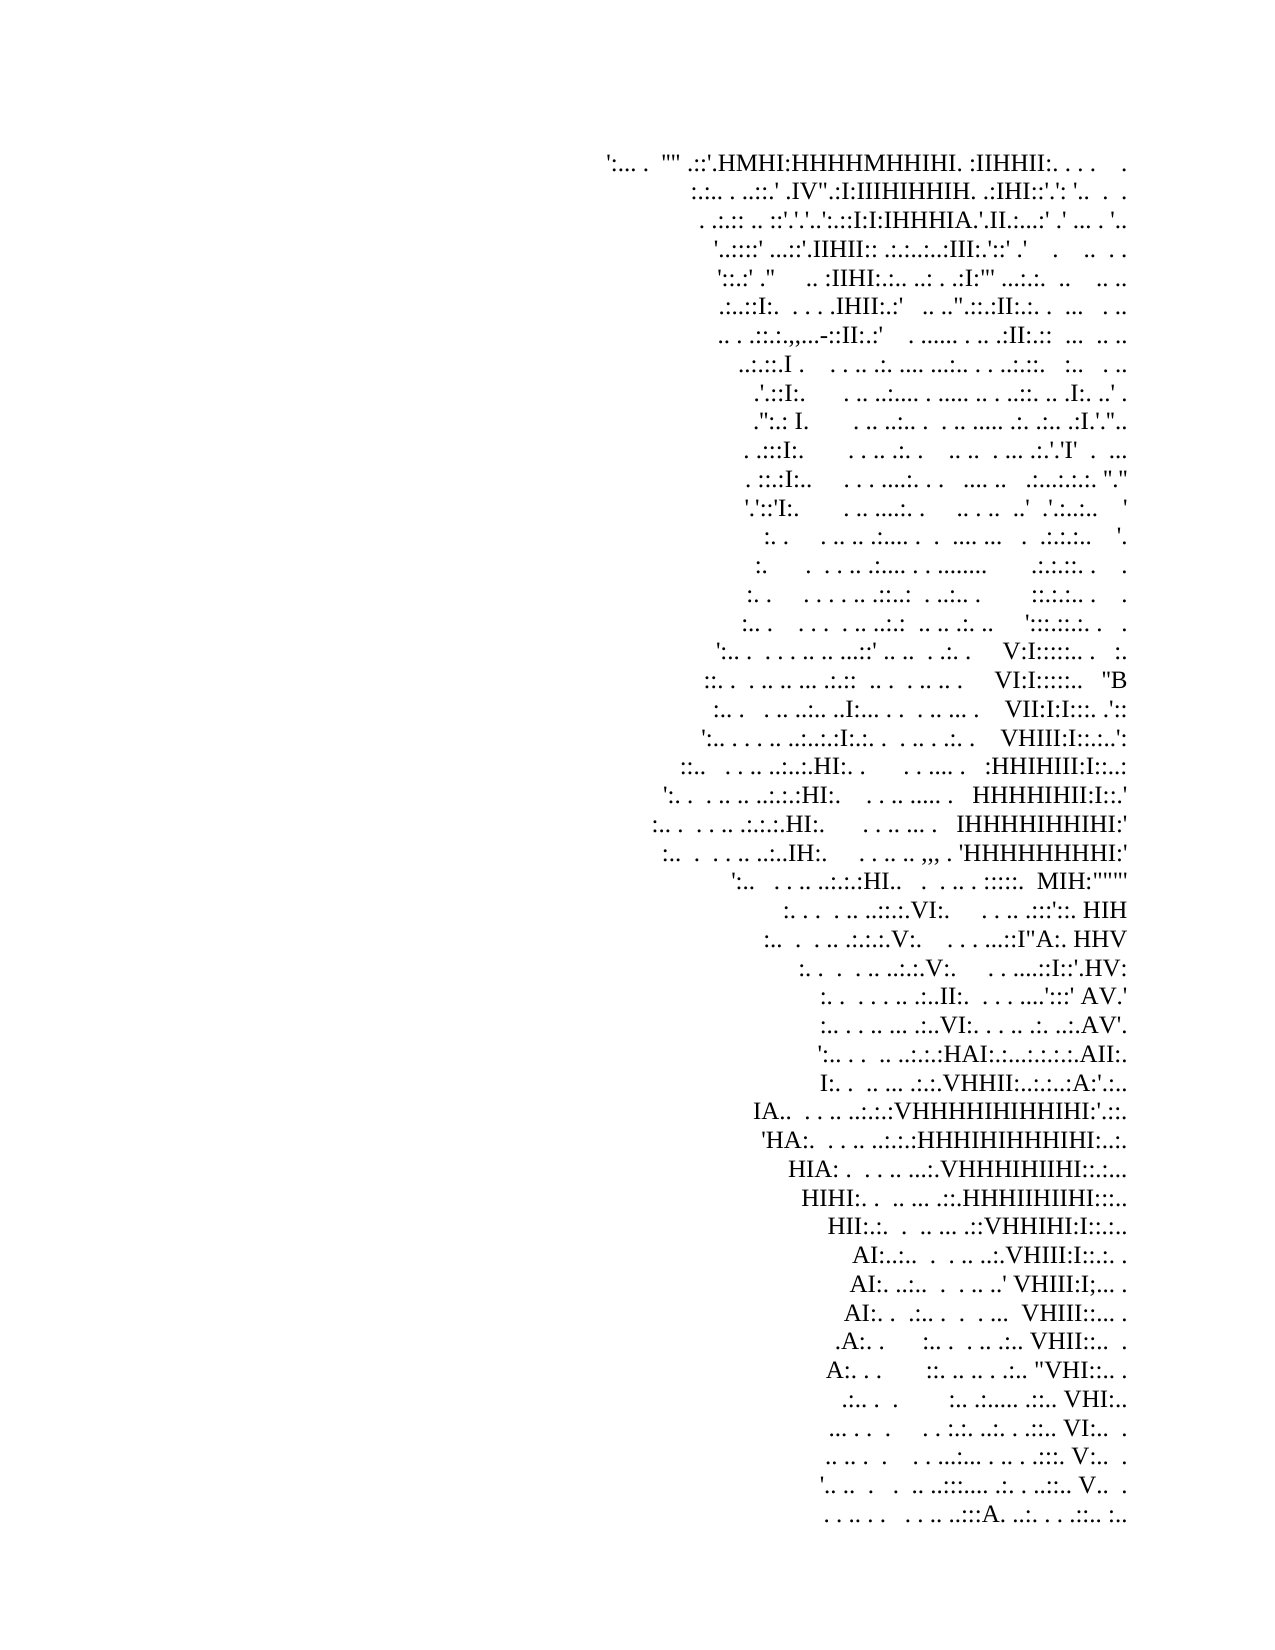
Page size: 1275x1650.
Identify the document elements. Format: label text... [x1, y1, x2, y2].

text ::.. . . .. ..:..:.HI:. . . . .... . :HHIHIII:I::..: [148, 751, 1127, 780]
text .. .. . . . . ...:... . .. . .:::. V:.. . [148, 1441, 1127, 1470]
text . ::.:I:.. . . . ....:. . . .... .. .:...:.:.:. ''.'' [148, 464, 1127, 493]
text .. . .::.:.,,...-::II:.:' . ...... . .. .:II:.:: ... .. .. [148, 320, 1127, 349]
text ':.. . . . . .. .. ...::' .. .. . .:. . V:I:::::.. . :. [148, 636, 1127, 665]
text :. . . . . .. .:..II:. . . . ....':::' AV.' [148, 981, 1127, 1010]
text . .:::I:. . . .. .:. . .. .. . ... .:.'.'I' . ... [148, 435, 1127, 464]
text :.. . . .. .:.:.:.V:. . . . ...::I"A:. HHV [148, 924, 1127, 953]
text '..::::' ...::'.IIHII:: .:.:..:..:III:.'::' .' . .. . . [148, 234, 1127, 263]
text .'':.: I. . .. ..:.. . . .. ..... .:. .:.. .:I.'.''.. [148, 406, 1127, 435]
text ':.. . . .. ..:.:.:HI.. . . .. . :::::. MIH:"""' [148, 866, 1127, 895]
text :. . . . . . .. .::..: . ..:.. . ::.:.:.. . . [148, 579, 1127, 608]
text A:. . . ::. .. .. . .:.. "VHI::.. . [148, 1355, 1127, 1384]
text AI:. ..:.. . . .. ..' VHIII:I;... . [148, 1269, 1127, 1298]
text :.:.. . ..::.' .IV".:I:IIIHIHHIH. .:IHI::'.': '.. . . [148, 176, 1127, 205]
text '::.:' .'' .. :IIHI:.:.. ..: . .:I:"' ...:.:. .. .. .. [148, 263, 1127, 291]
text :. . . . .. .:.... . . ........ .:.:.::. . . [148, 550, 1127, 579]
text ::. . . .. .. ... .:.:: .. . . .. .. . VI:I:::::.. ''B [148, 665, 1127, 694]
text ':... . ''" .::'.HMHI:HHHHMHHIHI. :IIHHII:. . . . . [148, 148, 1127, 176]
text . .:.:: .. ::'.'.'..':.::I:I:IHHHIA.'.II.:...:' .' ... . '.. [148, 205, 1127, 234]
text ':.. . . .. ..:.:.:HAI:.:...:.:.:.:.AII:. [148, 1039, 1127, 1068]
text '.'::'I:. . .. ....:. . .. . .. ..' .'.:..:.. ' [148, 493, 1127, 521]
text .'.::I:. . .. ..:.... . ..... .. . ..::. .. .I:. ..' . [148, 378, 1127, 406]
text IA.. . . .. ..:.:.:VHHHHIHIHHIHI:'.::. [148, 1096, 1127, 1125]
text AI:..:.. . . .. ..:.VHIII:I::.:. . [148, 1240, 1127, 1269]
text :. . . . .. ..:.:.V:. . . ....::I::'.HV: [148, 953, 1127, 981]
text ':.. . . . .. ..:..:.:I:.:. . . .. . .:. . VHIII:I::.:..': [148, 723, 1127, 751]
text .:..::I:. . . . .IHII:.:' .. ..".::.:II:.:. . ... . .. [148, 291, 1127, 320]
text .A:. . :.. . . .. .:.. VHII::.. . [148, 1326, 1127, 1355]
text HIHI:. . .. ... .::.HHHIIHIIHI:::.. [148, 1183, 1127, 1211]
text :. . . .. .. .:.... . . .... ... . .:.:.:.. '. [148, 521, 1127, 550]
text :.. . . . .. .:.:.:.HI:. . . .. ... . IHHHHIHHIHI:' [148, 809, 1127, 838]
text ':. . . .. .. ..:.:.:HI:. . . .. ..... . HHHHIHII:I::.' [148, 780, 1127, 809]
text :.. . . . . . .. ..:.: .. .. .:. .. ':::.::.:. . . [148, 608, 1127, 636]
text HII:.:. . .. ... .::VHHIHI:I::.:.. [148, 1211, 1127, 1240]
text '.. .. . . .. ..:::.... .:. . ..::.. V.. . [148, 1470, 1127, 1499]
text HIA: . . . .. ...:.VHHHIHIIHI::.:... [148, 1154, 1127, 1183]
text ..:.::.I . . . .. .:. .... ...:.. . . ..:.::. :.. . .. [148, 349, 1127, 378]
text I:. . .. ... .:.:.VHHII:..:.:..:A:'.:.. [148, 1068, 1127, 1096]
text :.. . . .. ... .:..VI:. . . .. .:. ..:.AV'. [148, 1010, 1127, 1039]
text .:.. . . :.. .:..... .::.. VHI:.. [148, 1384, 1127, 1413]
text :.. . . .. ..:.. ..I:... . . . .. ... . VII:I:I:::. .':: [148, 694, 1127, 723]
text . . .. . . . . .. ..:::A. ..:. . . .::.. :.. [148, 1499, 1127, 1528]
text 'HA:. . . .. ..:.:.:HHHIHIHHHIHI:..:. [148, 1125, 1127, 1154]
text :. . . . .. ..::.:.VI:. . . .. .:::'::. HIH [148, 895, 1127, 924]
text AI:. . .:.. . . . ... VHIII::... . [148, 1298, 1127, 1326]
text ... . . . . . :.:. ..:. . .::.. VI:.. . [148, 1413, 1127, 1441]
text :.. . . . .. ..:..IH:. . . .. .. ,,, . 'HHHHHHHHI:' [148, 838, 1127, 866]
